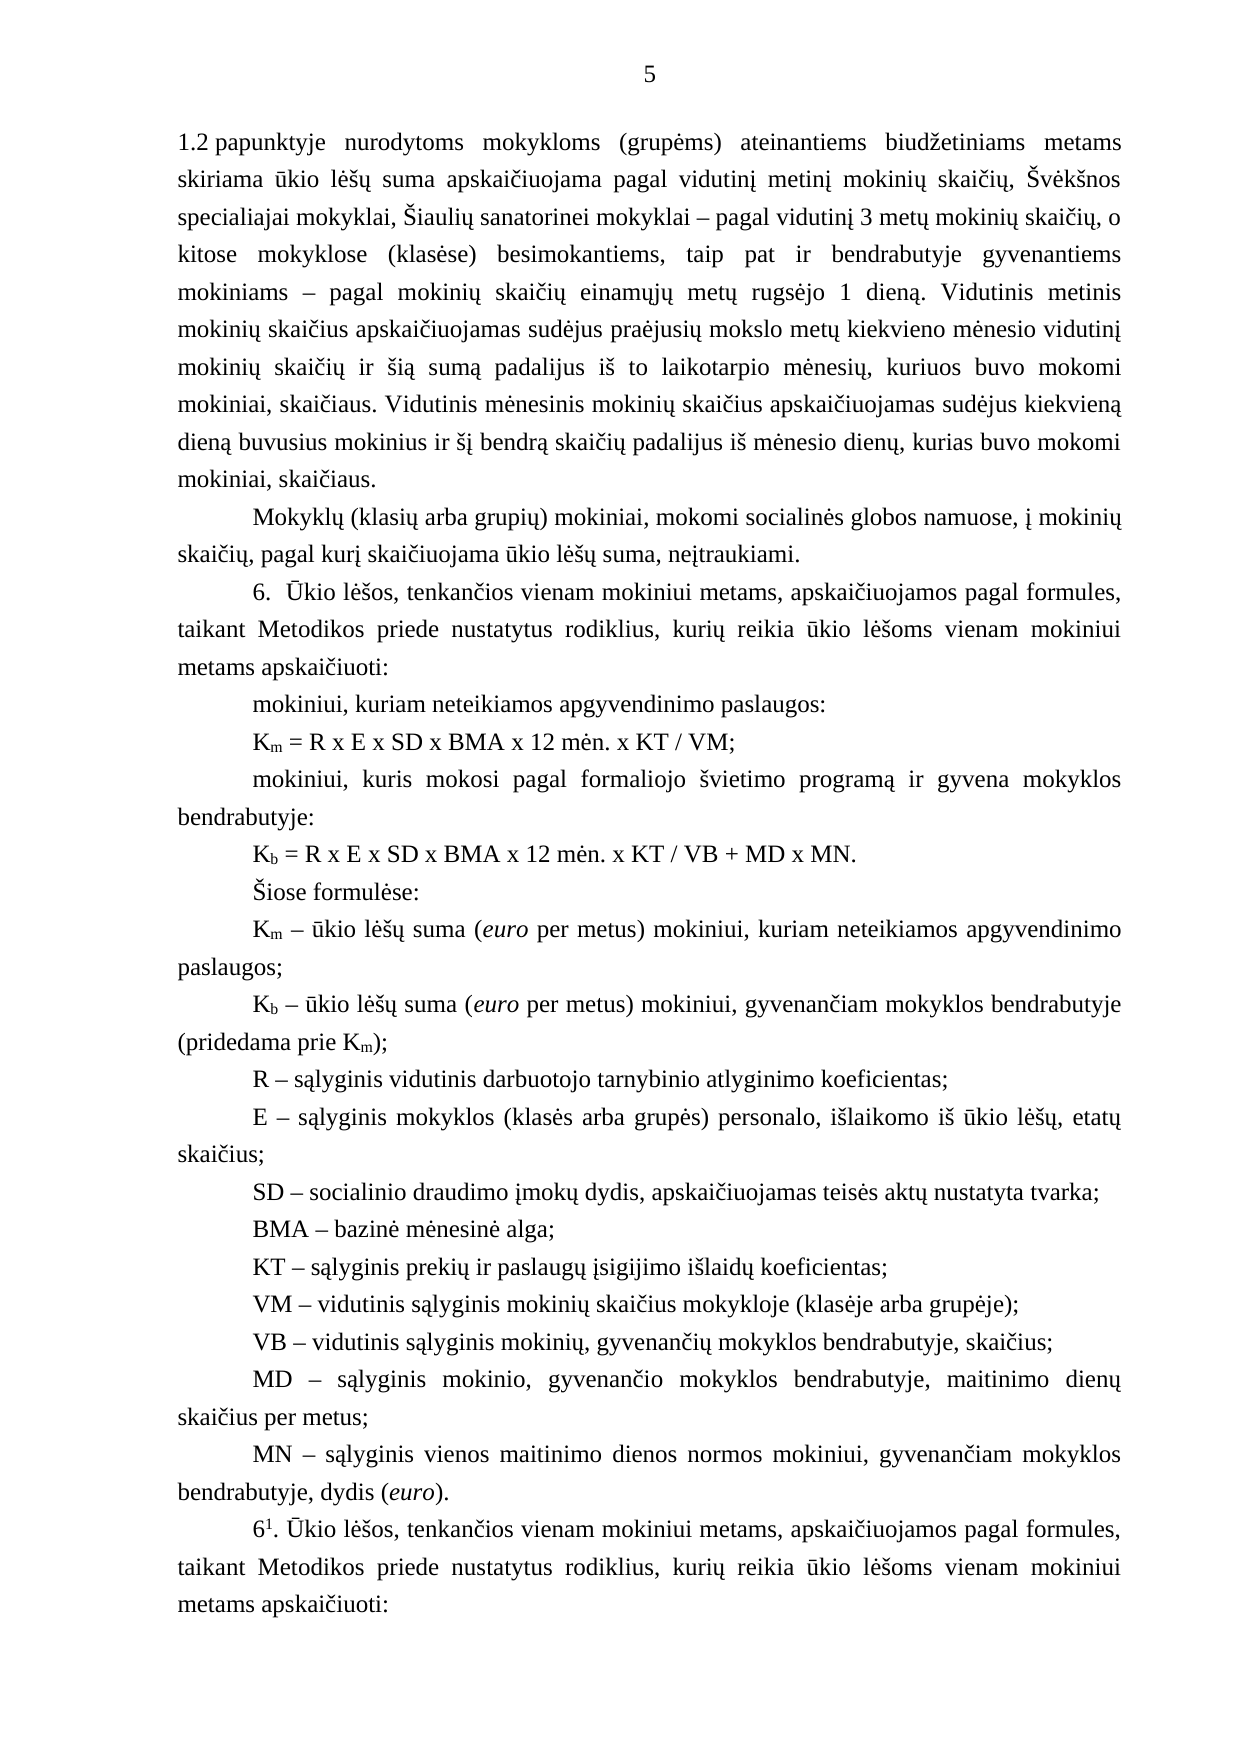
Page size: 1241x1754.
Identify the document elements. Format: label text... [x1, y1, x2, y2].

text MN – sąlyginis vienos maitinimo dienos normos mokiniui, gyvenančiam mokyklos bendrabutyje, dydis (euro). [177, 1431, 1122, 1506]
text Kb – ūkio lėšų suma (euro per metus) mokiniui, gyvenančiam mokyklos bendrabutyje (pridedama prie Km); [177, 981, 1122, 1056]
text E – sąlyginis mokyklos (klasės arba grupės) personalo, išlaikomo iš ūkio lėšų, etatų skaičius; [177, 1093, 1122, 1168]
text VM – vidutinis sąlyginis mokinių skaičius mokykloje (klasėje arba grupėje); [177, 1281, 1122, 1318]
text R – sąlyginis vidutinis darbuotojo tarnybinio atlyginimo koeficientas; [177, 1056, 1122, 1093]
text BMA – bazinė mėnesinė alga; [177, 1206, 1122, 1243]
text mokiniui, kuriam neteikiamos apgyvendinimo paslaugos: [177, 681, 1122, 718]
text KT – sąlyginis prekių ir paslaugų įsigijimo išlaidų koeficientas; [177, 1243, 1122, 1281]
text 61. Ūkio lėšos, tenkančios vienam mokiniui metams, apskaičiuojamos pagal formules, taikant Metodikos priede nustatytus rodiklius, kurių reikia ūkio lėšoms vienam mokiniui metams apskaičiuoti: [177, 1506, 1122, 1618]
text MD – sąlyginis mokinio, gyvenančio mokyklos bendrabutyje, maitinimo dienų skaičius per metus; [177, 1356, 1122, 1431]
text Šiose formulėse: [177, 868, 1122, 906]
text Mokyklų (klasių arba grupių) mokiniai, mokomi socialinės globos namuose, į mokinių skaičių, pagal kurį skaičiuojama ūkio lėšų suma, neįtraukiami. [177, 493, 1122, 568]
text Kb = R x E x SD x BMA x 12 mėn. x KT / VB + MD x MN. [177, 831, 1122, 868]
text Km – ūkio lėšų suma (euro per metus) mokiniui, kuriam neteikiamos apgyvendinimo paslaugos; [177, 906, 1122, 981]
text SD – socialinio draudimo įmokų dydis, apskaičiuojamas teisės aktų nustatyta tvarka; [177, 1168, 1122, 1206]
text mokiniui, kuris mokosi pagal formaliojo švietimo programą ir gyvena mokyklos bendrabutyje: [177, 756, 1122, 831]
text VB – vidutinis sąlyginis mokinių, gyvenančių mokyklos bendrabutyje, skaičius; [177, 1318, 1122, 1356]
text 6. Ūkio lėšos, tenkančios vienam mokiniui metams, apskaičiuojamos pagal formules, taikant Metodikos priede nustatytus rodiklius, kurių reikia ūkio lėšoms vienam mokiniui metams apskaičiuoti: [177, 568, 1122, 681]
text 1.2 papunktyje nurodytoms mokykloms (grupėms) ateinantiems biudžetiniams metams skiriama ūkio lėšų suma apskaičiuojama pagal vidutinį metinį mokinių skaičių, Švėkšnos specialiajai mokyklai, Šiaulių sanatorinei mokyklai – pagal vidutinį 3 metų mokinių skaičių, o kitose mokyklose (klasėse) besimokantiems, taip pat ir bendrabutyje gyvenantiems mokiniams – pagal mokinių skaičių einamųjų metų rugsėjo 1 dieną. Vidutinis metinis mokinių skaičius apskaičiuojamas sudėjus praėjusių mokslo metų kiekvieno mėnesio vidutinį mokinių skaičių ir šią sumą padalijus iš to laikotarpio mėnesių, kuriuos buvo mokomi mokiniai, skaičiaus. Vidutinis mėnesinis mokinių skaičius apskaičiuojamas sudėjus kiekvieną dieną buvusius mokinius ir šį bendrą skaičių padalijus iš mėnesio dienų, kurias buvo mokomi mokiniai, skaičiaus. [177, 118, 1122, 493]
text Km = R x E x SD x BMA x 12 mėn. x KT / VM; [177, 718, 1122, 756]
